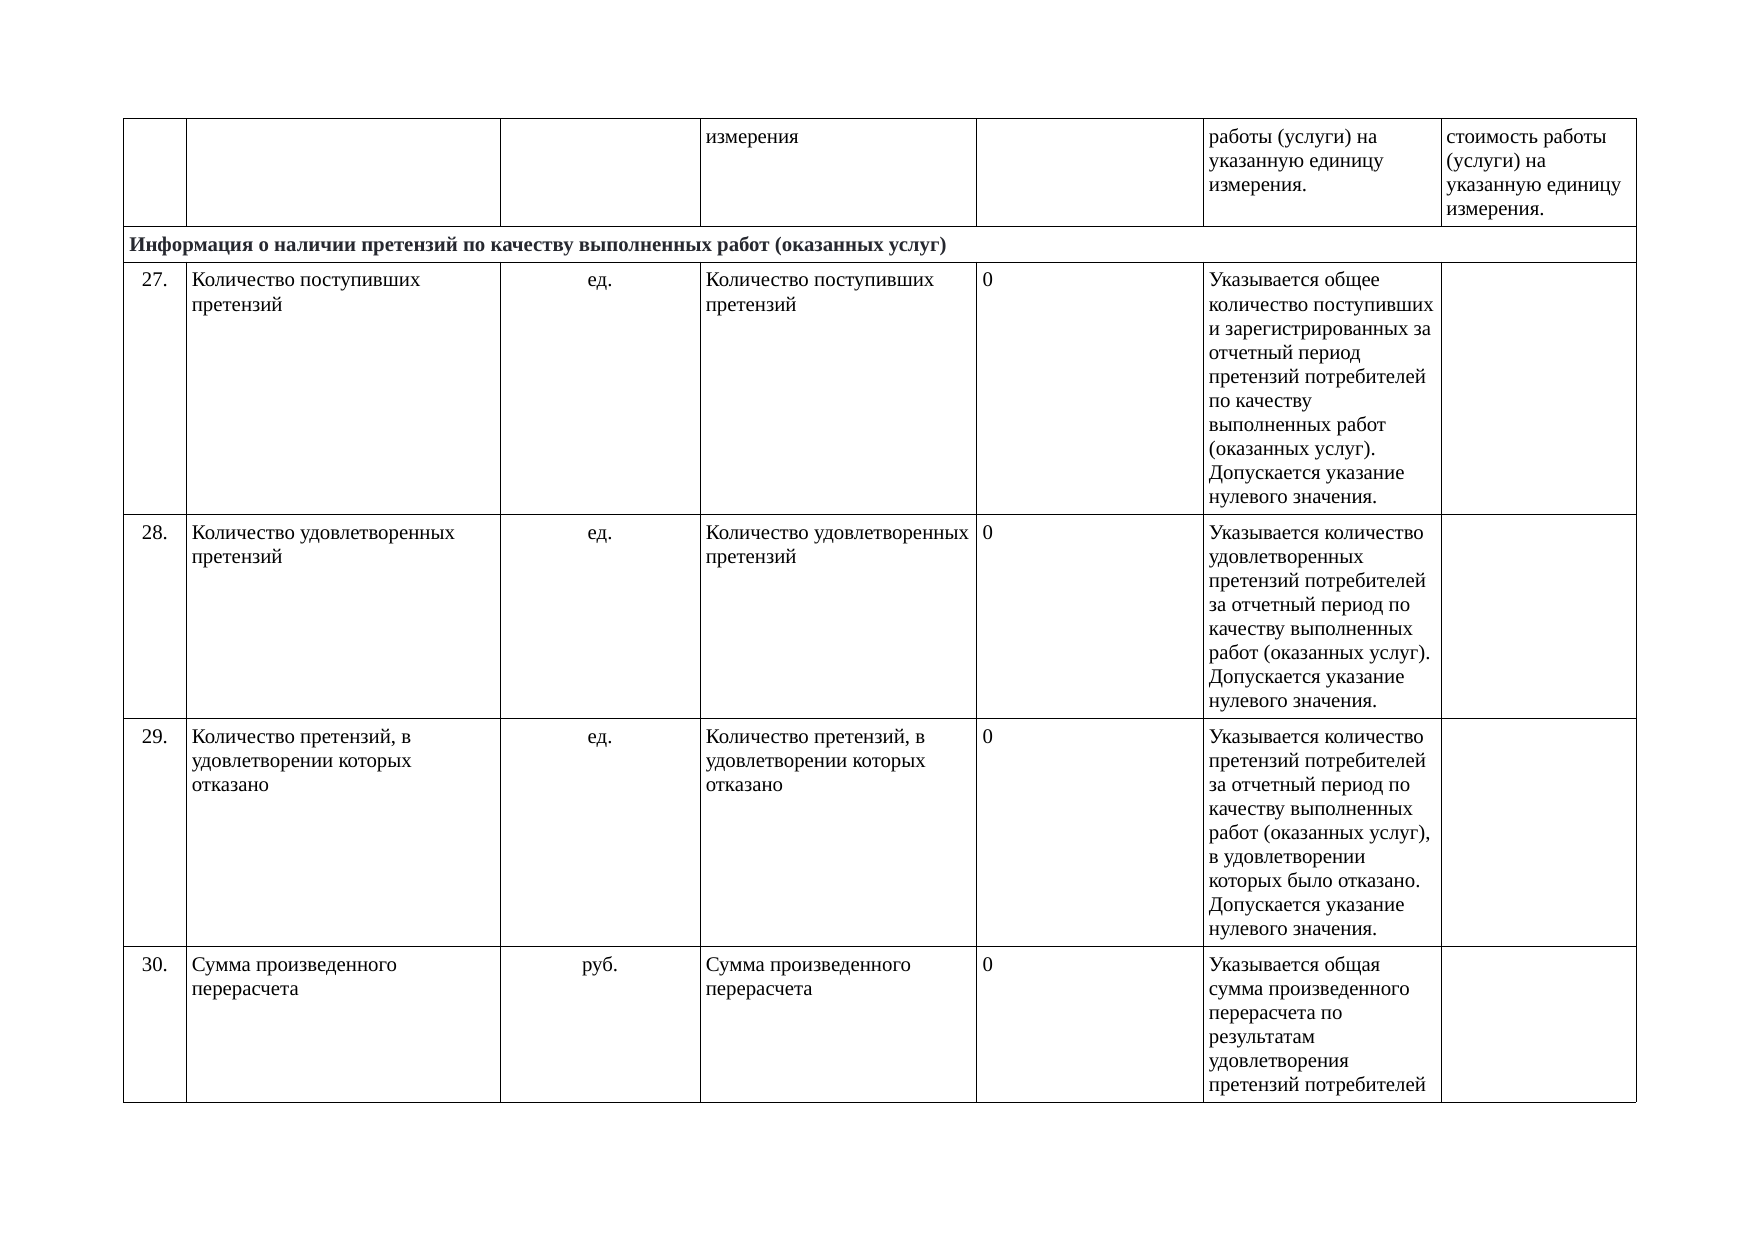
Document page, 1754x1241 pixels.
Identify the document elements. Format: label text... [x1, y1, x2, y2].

table_cell [187, 119, 500, 226]
table_cell 30. [124, 947, 186, 1102]
table_cell стоимость работы (услуги) на указанную единицу измерения. [1442, 119, 1636, 226]
table_cell Сумма произведенного перерасчета [701, 947, 976, 1102]
table_cell [1442, 263, 1636, 514]
table_cell Информация о наличии претензий по качеству выполненных работ (оказанных услуг) [124, 227, 1636, 262]
table_cell Количество удовлетворенных претензий [701, 515, 976, 718]
table_cell работы (услуги) на указанную единицу измерения. [1204, 119, 1441, 226]
table_cell руб. [501, 947, 700, 1102]
table_cell 3663,35 [977, 119, 1203, 226]
table_cell ед. [501, 719, 700, 946]
table_cell Указывается общее количество поступивших и зарегистрированных за отчетный период претензий потребителей по качеству выполненных работ (оказанных услуг). Допускается указание нулевого значения. [1204, 263, 1441, 514]
table_cell Количество претензий, в удовлетворении которых отказано [701, 719, 976, 946]
table_cell измерения [701, 119, 976, 226]
table_cell 0 [977, 947, 1203, 1102]
table_cell Указывается количество претензий потребителей за отчетный период по качеству выполненных работ (оказанных услуг), в удовлетворении которых было отказано. Допускается указание нулевого значения. [1204, 719, 1441, 946]
table_cell 0 [977, 263, 1203, 514]
table_cell Количество удовлетворенных претензий [187, 515, 500, 718]
table_cell 27. [124, 263, 186, 514]
table_cell [1442, 719, 1636, 946]
table_cell Сумма произведенного перерасчета [187, 947, 500, 1102]
table_cell [501, 119, 700, 226]
table_cell Количество поступивших претензий [701, 263, 976, 514]
table_cell 28. [124, 515, 186, 718]
table_cell Указывается количество удовлетворенных претензий потребителей за отчетный период по качеству выполненных работ (оказанных услуг). Допускается указание нулевого значения. [1204, 515, 1441, 718]
table_cell ед. [501, 515, 700, 718]
table_cell Указывается общая сумма произведенного перерасчета по результатам удовлетворения претензий потребителей [1204, 947, 1441, 1102]
table_cell Количество поступивших претензий [187, 263, 500, 514]
table_cell Количество претензий, в удовлетворении которых отказано [187, 719, 500, 946]
table_cell 0 [977, 515, 1203, 718]
table_cell ед. [501, 263, 700, 514]
table_cell [1442, 947, 1636, 1102]
table_cell 29. [124, 719, 186, 946]
table_cell [1442, 515, 1636, 718]
table_cell 0 [977, 719, 1203, 946]
table_cell [124, 119, 186, 226]
